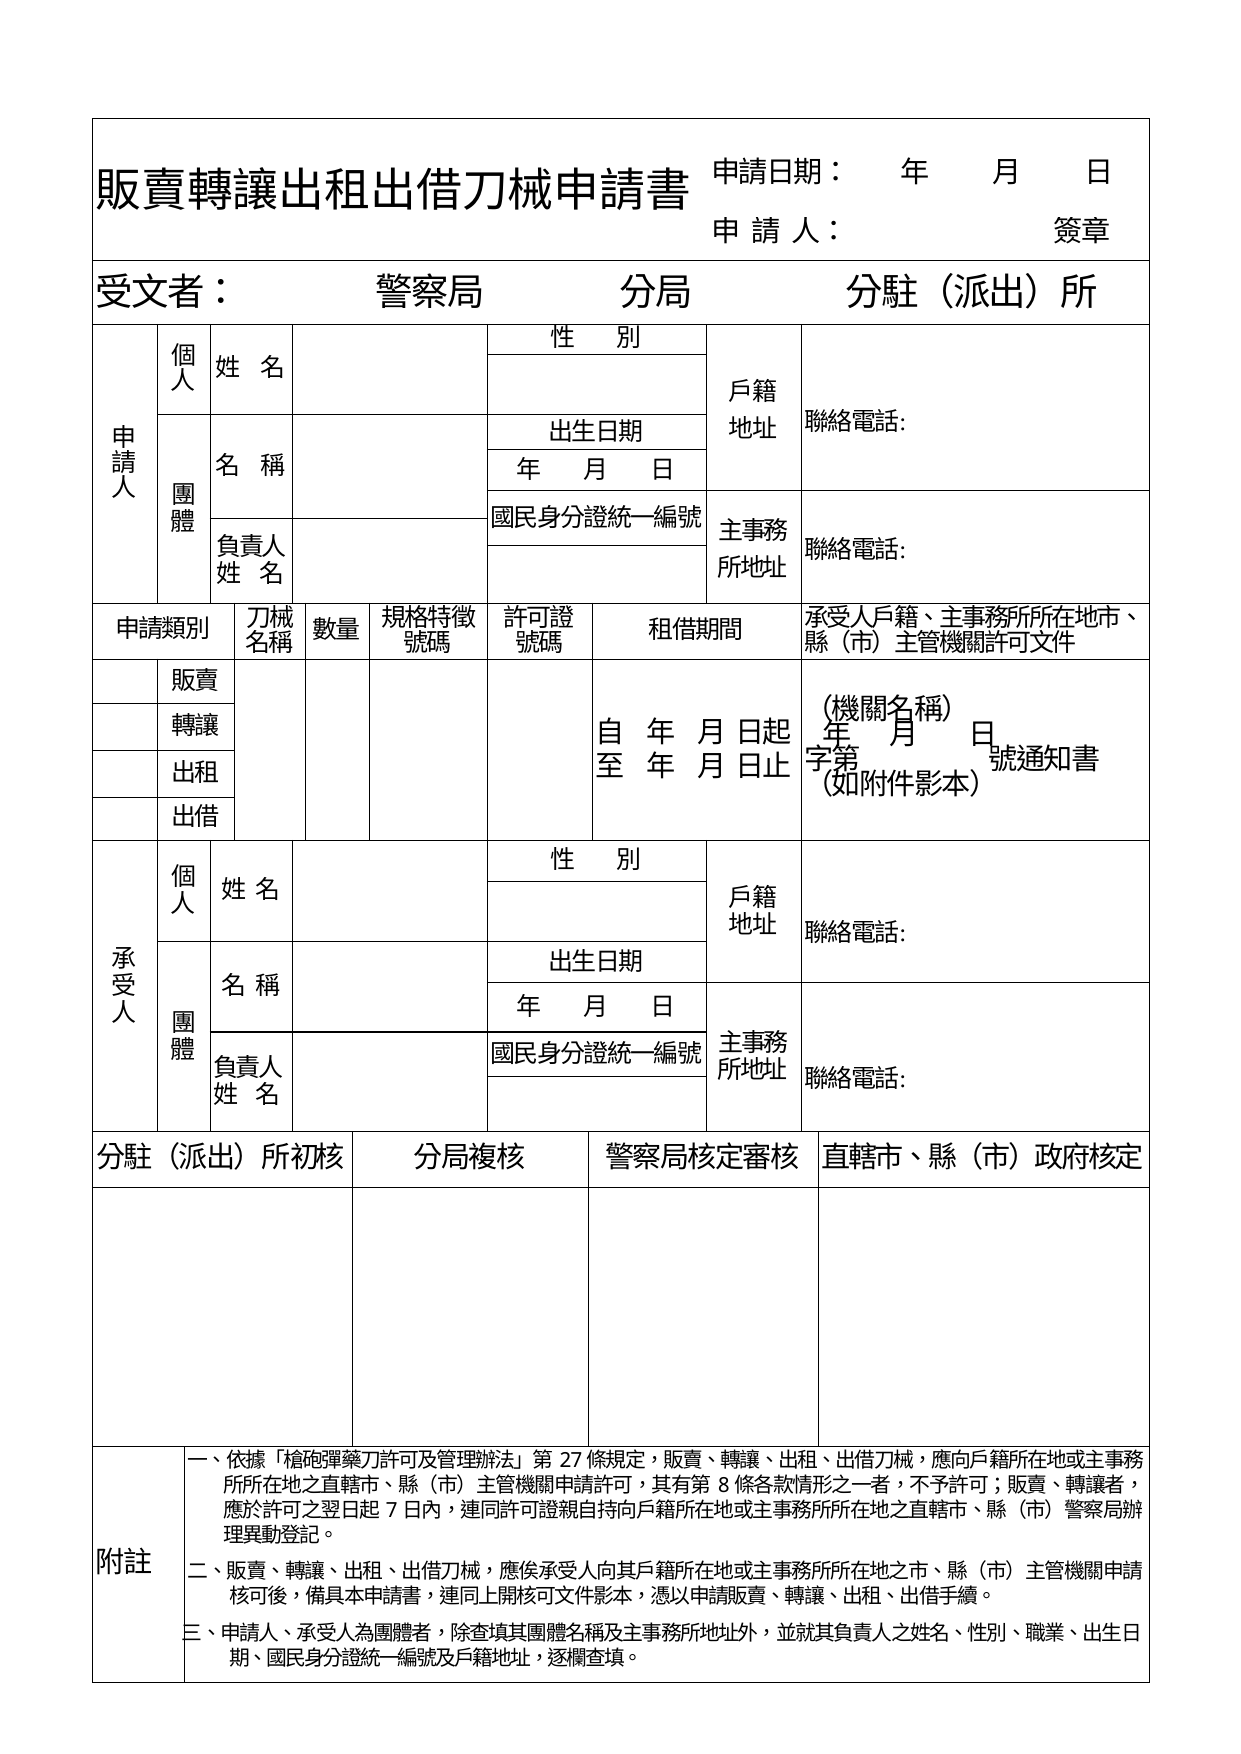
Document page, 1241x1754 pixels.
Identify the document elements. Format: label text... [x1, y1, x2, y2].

table_cell 個人 [158, 841, 210, 941]
table_cell [488, 355, 706, 413]
table_cell [353, 1188, 588, 1446]
table_cell 戶籍 地址 [707, 841, 801, 982]
table_cell [93, 704, 157, 750]
table_cell 聯絡電話: [802, 325, 1149, 490]
table_cell [293, 942, 487, 1031]
table_cell 規格特徵號碼 [370, 604, 487, 658]
table_cell 姓 名 [211, 325, 292, 413]
table_cell 分局複核 [353, 1132, 588, 1187]
table_cell [293, 415, 487, 517]
table_cell [488, 882, 706, 941]
table_cell 一、依據「槍砲彈藥刀許可及管理辦法」第27條規定，販賣、轉讓、出租、出借刀械，應向戶籍所在地或主事務所所在地之直轄市、縣（市）主管機關申請許可，其有第8條各款情形之一者，不予許可；販賣、轉讓者，應於許可之翌日起7日內，連同許可證親自持向戶籍所在地或主事務所所在地之直轄市、縣（市）警察局辦理異動登記。 二、販賣、轉讓、出租、出借刀械，應俟承受人向其戶籍所在地或主事務所所在地之市、縣（市）主管機關申請核可後，備具本申請書，連同上開核可文件影本，憑以申請販賣、轉讓、出租、出借手續。 三、申請人、承受人為團體者，除查填其團體名稱及主事務所地址外，並就其負責人之姓名、性別、職業、出生日期、國民身分證統一編號及戶籍地址，逐欄查填。 [185, 1447, 1149, 1682]
table_cell 名 稱 [211, 942, 292, 1031]
table_cell 轉讓 [158, 704, 234, 750]
table_cell [488, 546, 706, 602]
table_cell 受文者： 警察局 分局 分駐（派出）所 [93, 261, 1149, 324]
table_cell [819, 1188, 1149, 1446]
table_cell [488, 1077, 706, 1131]
table_cell 附註 [93, 1447, 184, 1682]
table_cell 分駐（派出）所初核 [93, 1132, 352, 1187]
table_cell 主事務所地址 [707, 491, 801, 602]
table_cell 負責人姓 名 [211, 1033, 292, 1131]
table_cell 出生日期 [488, 942, 706, 982]
table_cell 販賣 [158, 660, 234, 703]
table_cell 年 月 日 [488, 450, 706, 490]
table_cell [93, 1188, 352, 1446]
table_cell [93, 798, 157, 840]
table_cell 承 受 人 [93, 841, 157, 1131]
table_cell [293, 519, 487, 602]
table_cell 出租 [158, 751, 234, 797]
table_cell [306, 660, 369, 840]
table_cell 聯絡電話: [802, 841, 1149, 982]
table_cell 聯絡電話: [802, 491, 1149, 602]
table_cell 戶籍 地址 [707, 325, 801, 490]
table_cell 出借 [158, 798, 234, 840]
table_cell 聯絡電話: [802, 983, 1149, 1131]
table_cell 名 稱 [211, 415, 292, 517]
table_cell [93, 660, 157, 703]
table_cell 國民身分證統一編號 [488, 491, 706, 544]
table_cell 國民身分證統一編號 [488, 1033, 706, 1076]
table_cell 申 請 人 [93, 325, 157, 602]
table_cell [589, 1188, 818, 1446]
table_cell 姓 名 [211, 841, 292, 941]
table_cell [293, 1033, 487, 1131]
table_cell 直轄市、縣（市）政府核定 [819, 1132, 1149, 1187]
table_cell 許可證 號碼 [488, 604, 592, 658]
table_cell 出生日期 [488, 415, 706, 449]
table_cell 承受人戶籍、主事務所所在地市、縣（市）主管機關許可文件 [802, 604, 1149, 658]
table_cell [93, 751, 157, 797]
table_cell 性 別 [488, 325, 706, 354]
table_cell （機關名稱） 年 月 日 字第 號通知書 （如附件影本） [802, 660, 1149, 840]
table_cell [488, 660, 592, 840]
table_cell 刀械名稱 [235, 604, 305, 658]
table_cell 年 月 日 [488, 983, 706, 1031]
table_cell 數量 [306, 604, 369, 658]
table_cell 警察局核定審核 [589, 1132, 818, 1187]
table_cell [235, 660, 305, 840]
table_cell 負責人姓 名 [211, 519, 292, 602]
table_cell 團體 [158, 415, 210, 602]
table_header 販賣轉讓出租出借刀械申請書 [93, 119, 1149, 260]
table_cell 主事務所地址 [707, 983, 801, 1131]
table_cell [293, 841, 487, 941]
table_cell 團體 [158, 942, 210, 1131]
table_cell [370, 660, 487, 840]
table_cell 性 別 [488, 841, 706, 881]
table_cell 申請類別 [93, 604, 234, 658]
table_cell 個人 [158, 325, 210, 413]
table_cell [293, 325, 487, 413]
table_cell 租借期間 [593, 604, 801, 658]
table_cell 自 年 月 日起 至 年 月 日止 [593, 660, 801, 840]
